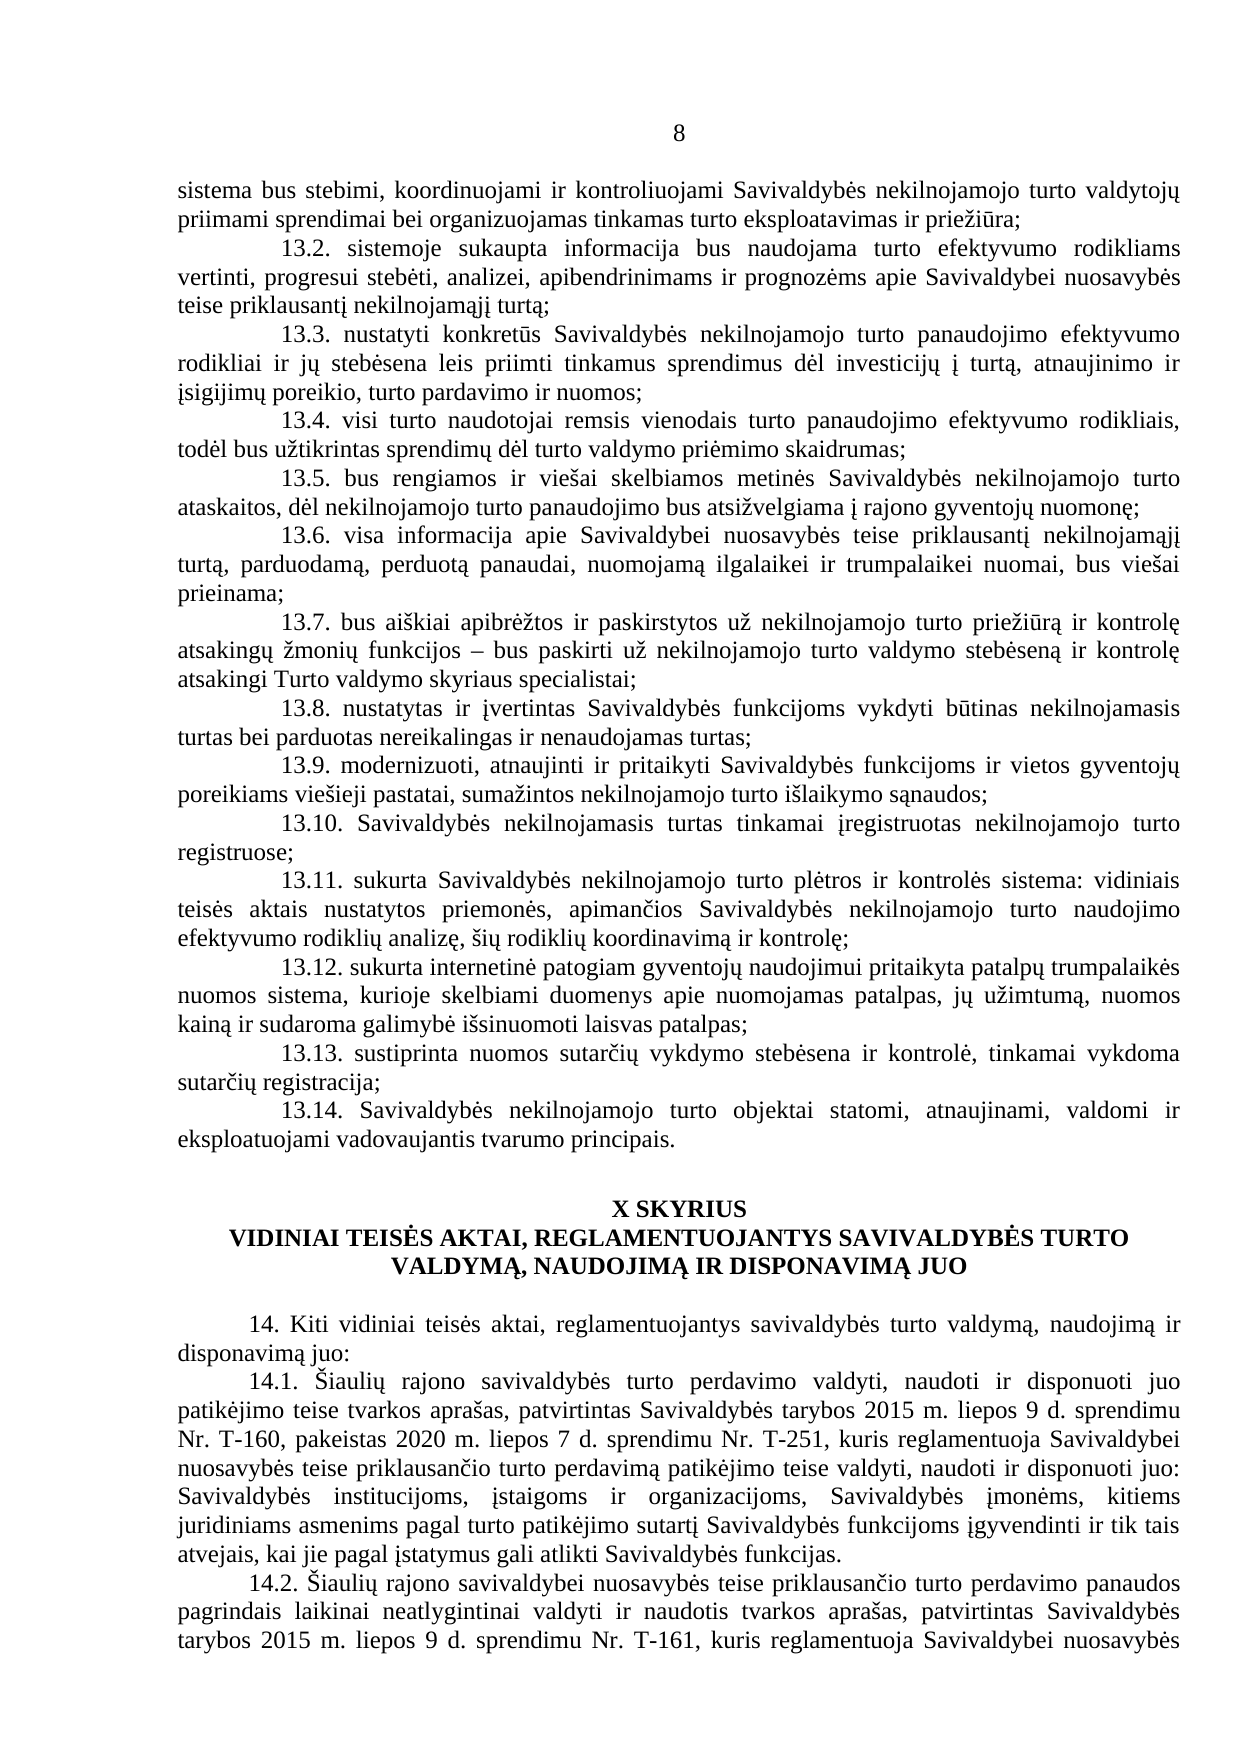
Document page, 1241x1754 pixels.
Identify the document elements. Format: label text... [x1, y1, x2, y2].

text 14.2. Šiaulių rajono savivaldybei nuosavybės teise priklausančio turto perdavimo panaudos pagrindais laikinai neatlygintinai valdyti ir naudotis tvarkos aprašas, patvirtintas Savivaldybės tarybos 2015 m. liepos 9 d. sprendimu Nr. T-161, kuris reglamentuoja Savivaldybei nuosavybės [177, 1568, 1181, 1654]
text 14.1. Šiaulių rajono savivaldybės turto perdavimo valdyti, naudoti ir disponuoti juo patikėjimo teise tvarkos aprašas, patvirtintas Savivaldybės tarybos 2015 m. liepos 9 d. sprendimu Nr. T-160, pakeistas 2020 m. liepos 7 d. sprendimu Nr. T-251, kuris reglamentuoja Savivaldybei nuosavybės teise priklausančio turto perdavimą patikėjimo teise valdyti, naudoti ir disponuoti juo: Savivaldybės institucijoms, įstaigoms ir organizacijoms, Savivaldybės įmonėms, kitiems juridiniams asmenims pagal turto patikėjimo sutartį Savivaldybės funkcijoms įgyvendinti ir tik tais atvejais, kai jie pagal įstatymus gali atlikti Savivaldybės funkcijas. [177, 1366, 1181, 1568]
text VIDINIAI TEISĖS AKTAI, REGLAMENTUOJANTYS SAVIVALDYBĖS TURTO VALDYMĄ, NAUDOJIMĄ IR DISPONAVIMĄ JUO [177, 1223, 1181, 1280]
text 13.4. visi turto naudotojai remsis vienodais turto panaudojimo efektyvumo rodikliais, todėl bus užtikrintas sprendimų dėl turto valdymo priėmimo skaidrumas; [177, 406, 1181, 463]
text 13.8. nustatytas ir įvertintas Savivaldybės funkcijoms vykdyti būtinas nekilnojamasis turtas bei parduotas nereikalingas ir nenaudojamas turtas; [177, 693, 1181, 751]
text sistema bus stebimi, koordinuojami ir kontroliuojami Savivaldybės nekilnojamojo turto valdytojų priimami sprendimai bei organizuojamas tinkamas turto eksploatavimas ir priežiūra; [177, 176, 1181, 233]
text 13.12. sukurta internetinė patogiam gyventojų naudojimui pritaikyta patalpų trumpalaikės nuomos sistema, kurioje skelbiami duomenys apie nuomojamas patalpas, jų užimtumą, nuomos kainą ir sudaroma galimybė išsinuomoti laisvas patalpas; [177, 952, 1181, 1038]
text 13.9. modernizuoti, atnaujinti ir pritaikyti Savivaldybės funkcijoms ir vietos gyventojų poreikiams viešieji pastatai, sumažintos nekilnojamojo turto išlaikymo sąnaudos; [177, 751, 1181, 808]
text 13.2. sistemoje sukaupta informacija bus naudojama turto efektyvumo rodikliams vertinti, progresui stebėti, analizei, apibendrinimams ir prognozėms apie Savivaldybei nuosavybės teise priklausantį nekilnojamąjį turtą; [177, 233, 1181, 319]
text 13.7. bus aiškiai apibrėžtos ir paskirstytos už nekilnojamojo turto priežiūrą ir kontrolę atsakingų žmonių funkcijos – bus paskirti už nekilnojamojo turto valdymo stebėseną ir kontrolę atsakingi Turto valdymo skyriaus specialistai; [177, 607, 1181, 693]
text 13.6. visa informacija apie Savivaldybei nuosavybės teise priklausantį nekilnojamąjį turtą, parduodamą, perduotą panaudai, nuomojamą ilgalaikei ir trumpalaikei nuomai, bus viešai prieinama; [177, 521, 1181, 607]
text 13.5. bus rengiamos ir viešai skelbiamos metinės Savivaldybės nekilnojamojo turto ataskaitos, dėl nekilnojamojo turto panaudojimo bus atsižvelgiama į rajono gyventojų nuomonę; [177, 463, 1181, 521]
text 14. Kiti vidiniai teisės aktai, reglamentuojantys savivaldybės turto valdymą, naudojimą ir disponavimą juo: [177, 1309, 1181, 1366]
text 13.14. Savivaldybės nekilnojamojo turto objektai statomi, atnaujinami, valdomi ir eksploatuojami vadovaujantis tvarumo principais. [177, 1096, 1181, 1153]
text X SKYRIUS [177, 1194, 1181, 1223]
text 13.13. sustiprinta nuomos sutarčių vykdymo stebėsena ir kontrolė, tinkamai vykdoma sutarčių registracija; [177, 1038, 1181, 1096]
text 13.11. sukurta Savivaldybės nekilnojamojo turto plėtros ir kontrolės sistema: vidiniais teisės aktais nustatytos priemonės, apimančios Savivaldybės nekilnojamojo turto naudojimo efektyvumo rodiklių analizę, šių rodiklių koordinavimą ir kontrolę; [177, 866, 1181, 952]
text 13.3. nustatyti konkretūs Savivaldybės nekilnojamojo turto panaudojimo efektyvumo rodikliai ir jų stebėsena leis priimti tinkamus sprendimus dėl investicijų į turtą, atnaujinimo ir įsigijimų poreikio, turto pardavimo ir nuomos; [177, 319, 1181, 406]
text 13.10. Savivaldybės nekilnojamasis turtas tinkamai įregistruotas nekilnojamojo turto registruose; [177, 808, 1181, 866]
